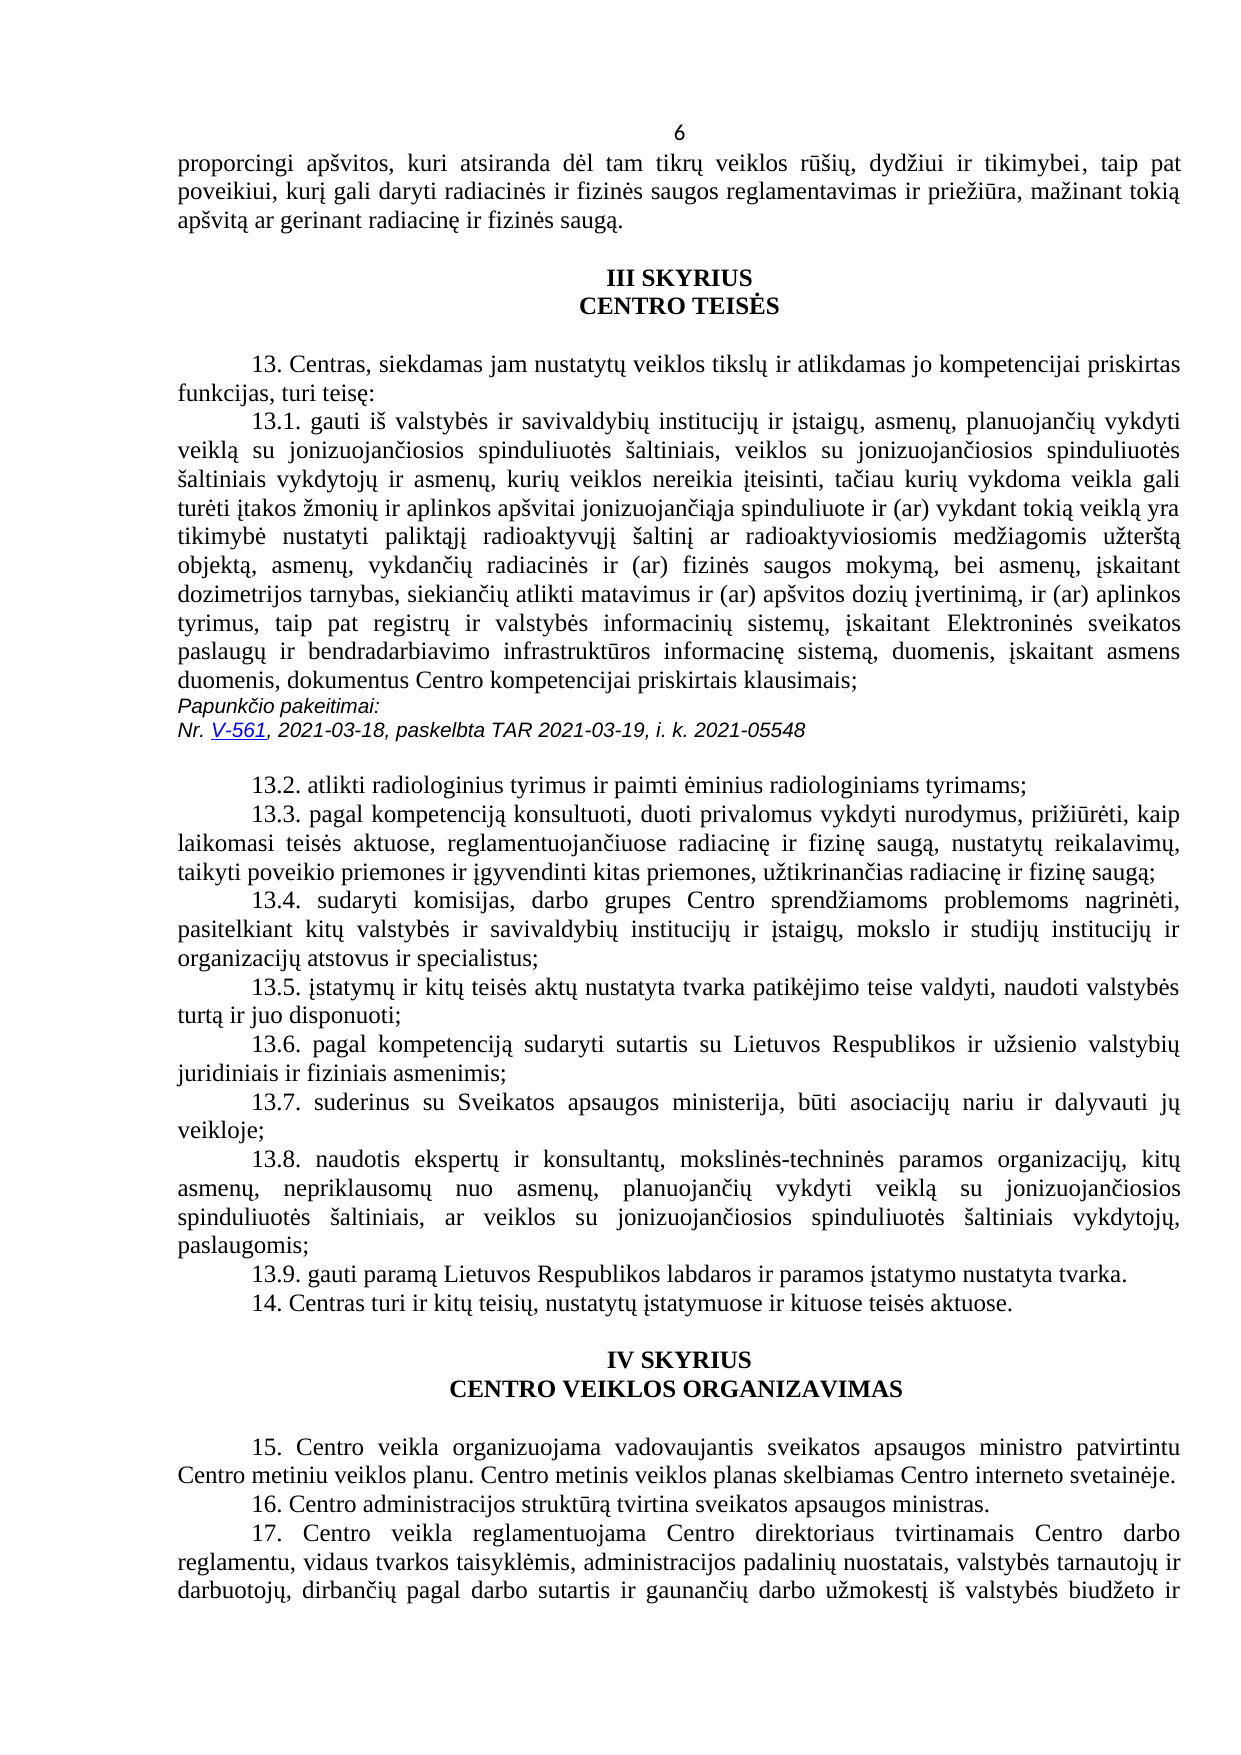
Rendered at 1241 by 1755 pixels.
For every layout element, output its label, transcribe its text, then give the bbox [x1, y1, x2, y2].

text Papunkčio pakeitimai: [177, 694, 1181, 718]
text 13.6. pagal kompetenciją sudaryti sutartis su Lietuvos Respublikos ir užsienio valstybių juridiniais ir fiziniais asmenimis; [177, 1029, 1181, 1087]
text 15. Centro veikla organizuojama vadovaujantis sveikatos apsaugos ministro patvirtintu Centro metiniu veiklos planu. Centro metinis veiklos planas skelbiamas Centro interneto svetainėje. [177, 1432, 1181, 1489]
text 14. Centras turi ir kitų teisių, nustatytų įstatymuose ir kituose teisės aktuose. [177, 1288, 1181, 1317]
text 13.9. gauti paramą Lietuvos Respublikos labdaros ir paramos įstatymo nustatyta tvarka. [177, 1259, 1181, 1288]
text 13.2. atlikti radiologinius tyrimus ir paimti ėminius radiologiniams tyrimams; [177, 771, 1181, 799]
text 13.3. pagal kompetenciją konsultuoti, duoti privalomus vykdyti nurodymus, prižiūrėti, kaip laikomasi teisės aktuose, reglamentuojančiuose radiacinę ir fizinę saugą, nustatytų reikalavimų, taikyti poveikio priemones ir įgyvendinti kitas priemones, užtikrinančias radiacinę ir fizinę saugą; [177, 799, 1181, 886]
text 16. Centro administracijos struktūrą tvirtina sveikatos apsaugos ministras. [177, 1489, 1181, 1518]
text 13.7. suderinus su Sveikatos apsaugos ministerija, būti asociacijų nariu ir dalyvauti jų veikloje; [177, 1087, 1181, 1144]
text CENTRO TEISĖS [177, 291, 1181, 320]
text Nr. V-561, 2021-03-18, paskelbta TAR 2021-03-19, i. k. 2021-05548 [177, 718, 1181, 742]
text proporcingi apšvitos, kuri atsiranda dėl tam tikrų veiklos rūšių, dydžiui ir tikimybei, taip pat poveikiui, kurį gali daryti radiacinės ir fizinės saugos reglamentavimas ir priežiūra, mažinant tokią apšvitą ar gerinant radiacinę ir fizinės saugą. [177, 148, 1181, 234]
text IV SKYRIUS [177, 1346, 1181, 1374]
text 13.8. naudotis ekspertų ir konsultantų, mokslinės-techninės paramos organizacijų, kitų asmenų, nepriklausomų nuo asmenų, planuojančių vykdyti veiklą su jonizuojančiosios spinduliuotės šaltiniais, ar veiklos su jonizuojančiosios spinduliuotės šaltiniais vykdytojų, paslaugomis; [177, 1144, 1181, 1259]
text 13.1. gauti iš valstybės ir savivaldybių institucijų ir įstaigų, asmenų, planuojančių vykdyti veiklą su jonizuojančiosios spinduliuotės šaltiniais, veiklos su jonizuojančiosios spinduliuotės šaltiniais vykdytojų ir asmenų, kurių veiklos nereikia įteisinti, tačiau kurių vykdoma veikla gali turėti įtakos žmonių ir aplinkos apšvitai jonizuojančiąja spinduliuote ir (ar) vykdant tokią veiklą yra tikimybė nustatyti paliktąjį radioaktyvųjį šaltinį ar radioaktyviosiomis medžiagomis užterštą objektą, asmenų, vykdančių radiacinės ir (ar) fizinės saugos mokymą, bei asmenų, įskaitant dozimetrijos tarnybas, siekiančių atlikti matavimus ir (ar) apšvitos dozių įvertinimą, ir (ar) aplinkos tyrimus, taip pat registrų ir valstybės informacinių sistemų, įskaitant Elektroninės sveikatos paslaugų ir bendradarbiavimo infrastruktūros informacinę sistemą, duomenis, įskaitant asmens duomenis, dokumentus Centro kompetencijai priskirtais klausimais; [177, 406, 1181, 694]
text 17. Centro veikla reglamentuojama Centro direktoriaus tvirtinamais Centro darbo reglamentu, vidaus tvarkos taisyklėmis, administracijos padalinių nuostatais, valstybės tarnautojų ir darbuotojų, dirbančių pagal darbo sutartis ir gaunančių darbo užmokestį iš valstybės biudžeto ir [177, 1518, 1181, 1604]
text 13.4. sudaryti komisijas, darbo grupes Centro sprendžiamoms problemoms nagrinėti, pasitelkiant kitų valstybės ir savivaldybių institucijų ir įstaigų, mokslo ir studijų institucijų ir organizacijų atstovus ir specialistus; [177, 886, 1181, 972]
text 13. Centras, siekdamas jam nustatytų veiklos tikslų ir atlikdamas jo kompetencijai priskirtas funkcijas, turi teisę: [177, 349, 1181, 406]
text 13.5. įstatymų ir kitų teisės aktų nustatyta tvarka patikėjimo teise valdyti, naudoti valstybės turtą ir juo disponuoti; [177, 972, 1181, 1029]
text III SKYRIUS [177, 263, 1181, 291]
text CENTRO VEIKLOS ORGANIZAVIMAS [177, 1374, 1181, 1403]
